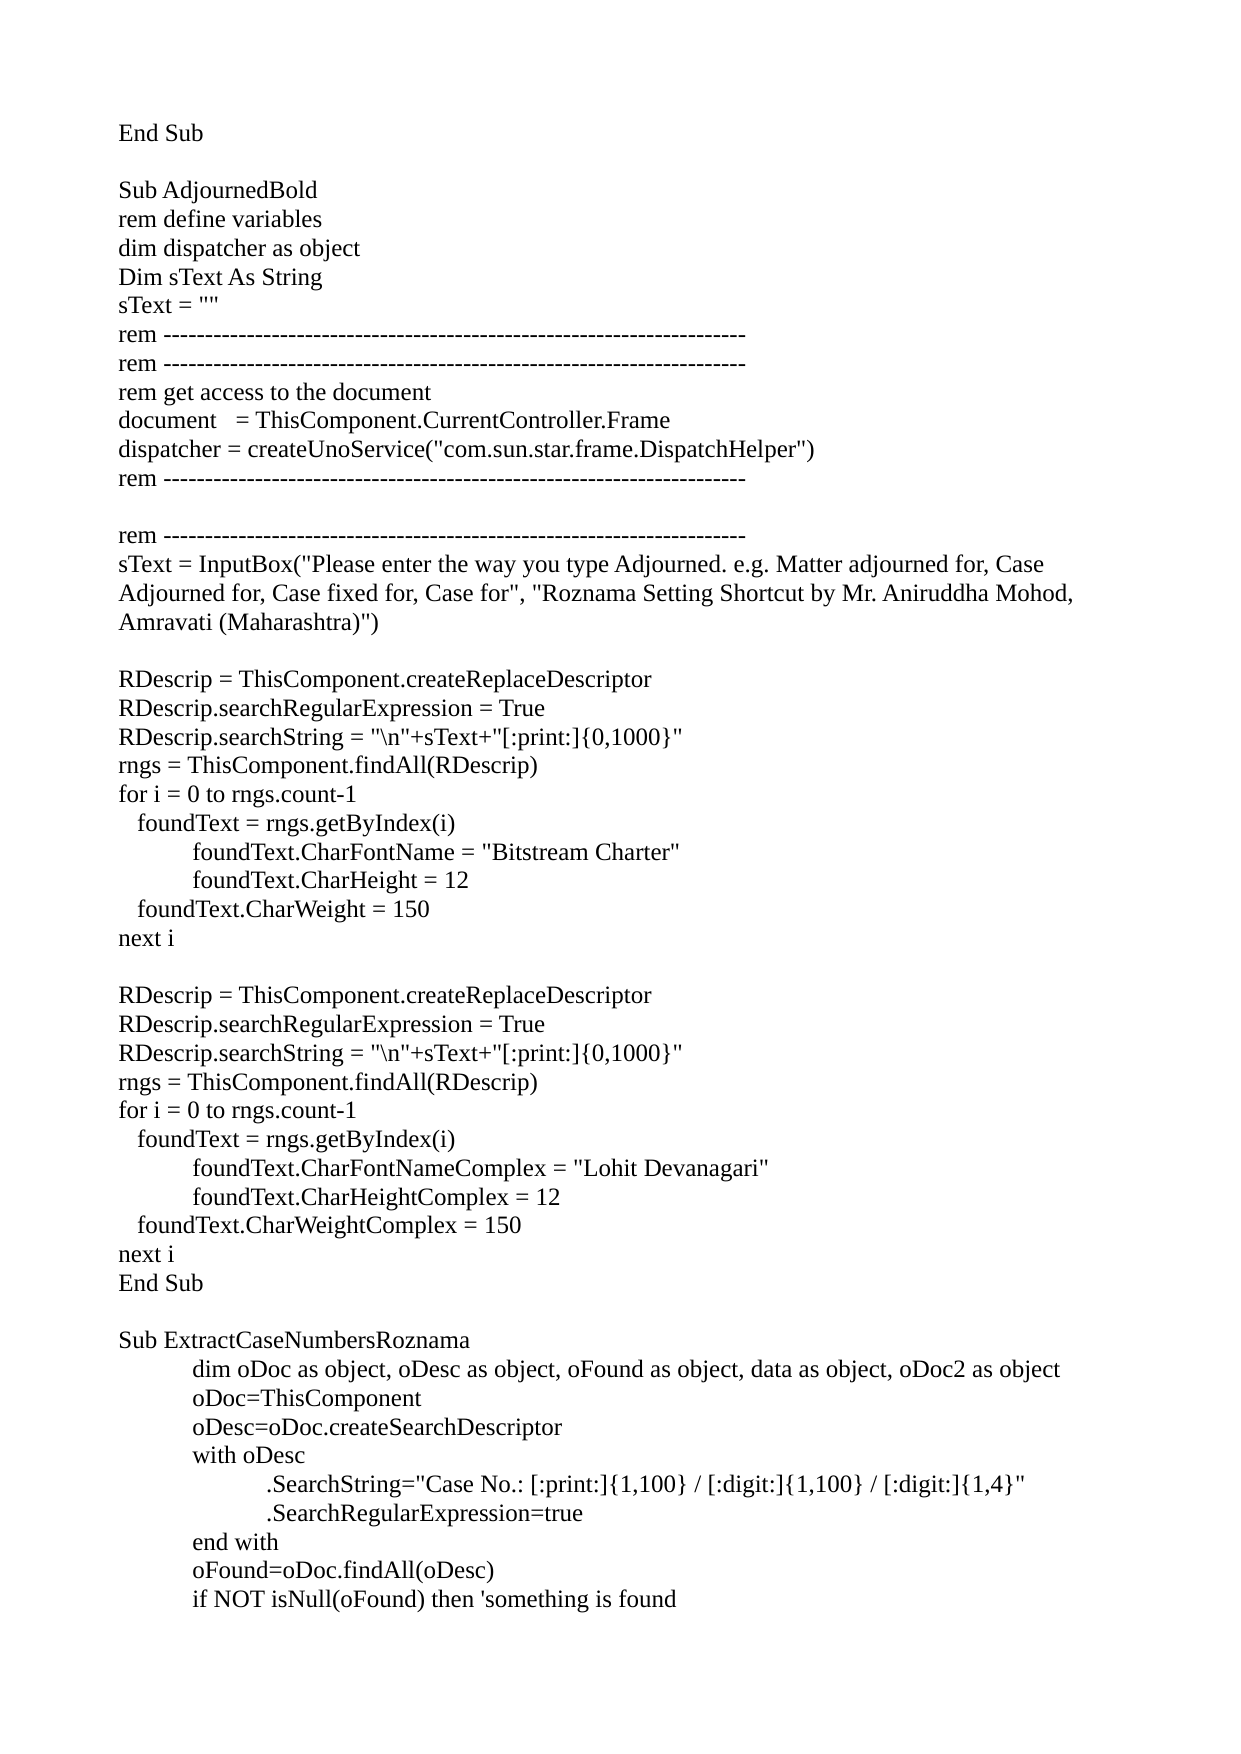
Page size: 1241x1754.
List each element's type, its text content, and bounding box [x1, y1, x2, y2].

text rem get access to the document [118, 377, 1122, 406]
text .SearchString="Case No.: [:print:]{1,100} / [:digit:]{1,100} / [:digit:]{1,4}" [118, 1469, 1122, 1498]
text oFound=oDoc.findAll(oDesc) [118, 1556, 1122, 1584]
text dim oDoc as object, oDesc as object, oFound as object, data as object, oDoc2 as object [118, 1354, 1122, 1383]
text foundText = rngs.getByIndex(i) [118, 808, 1122, 837]
text rngs = ThisComponent.findAll(RDescrip) [118, 751, 1122, 779]
text Sub AdjournedBold [118, 176, 1122, 204]
text Sub ExtractCaseNumbersRoznama [118, 1326, 1122, 1354]
text Dim sText As String [118, 262, 1122, 291]
text foundText.CharFontName = "Bitstream Charter" [118, 837, 1122, 866]
text dim dispatcher as object [118, 233, 1122, 262]
text oDoc=ThisComponent [118, 1383, 1122, 1412]
text RDescrip.searchString = "\n"+sText+"[:print:]{0,1000}" [118, 722, 1122, 751]
text foundText.CharHeight = 12 [118, 866, 1122, 894]
text foundText.CharWeightComplex = 150 [118, 1211, 1122, 1239]
text End Sub [118, 1268, 1122, 1297]
text sText = InputBox("Please enter the way you type Adjourned. e.g. Matter adjourned for, Case Adjourned for, Case fixed for, Case for", "Roznama Setting Shortcut by Mr. Aniruddha Mohod, Amravati (Maharashtra)") [118, 549, 1122, 636]
text foundText.CharWeight = 150 [118, 894, 1122, 923]
text for i = 0 to rngs.count-1 [118, 1096, 1122, 1124]
text RDescrip.searchRegularExpression = True [118, 1009, 1122, 1038]
text rem ---------------------------------------------------------------------- [118, 348, 1122, 377]
text foundText.CharHeightComplex = 12 [118, 1182, 1122, 1211]
text next i [118, 923, 1122, 952]
text RDescrip.searchString = "\n"+sText+"[:print:]{0,1000}" [118, 1038, 1122, 1067]
text rem ---------------------------------------------------------------------- [118, 319, 1122, 348]
text next i [118, 1239, 1122, 1268]
text End Sub [118, 118, 1122, 147]
text RDescrip.searchRegularExpression = True [118, 693, 1122, 722]
text RDescrip = ThisComponent.createReplaceDescriptor [118, 981, 1122, 1009]
text for i = 0 to rngs.count-1 [118, 779, 1122, 808]
text rem ---------------------------------------------------------------------- [118, 463, 1122, 492]
text dispatcher = createUnoService("com.sun.star.frame.DispatchHelper") [118, 434, 1122, 463]
text RDescrip = ThisComponent.createReplaceDescriptor [118, 664, 1122, 693]
text with oDesc [118, 1441, 1122, 1469]
text rngs = ThisComponent.findAll(RDescrip) [118, 1067, 1122, 1096]
text foundText.CharFontNameComplex = "Lohit Devanagari" [118, 1153, 1122, 1182]
text rem define variables [118, 204, 1122, 233]
text oDesc=oDoc.createSearchDescriptor [118, 1412, 1122, 1441]
text foundText = rngs.getByIndex(i) [118, 1124, 1122, 1153]
text end with [118, 1527, 1122, 1556]
text .SearchRegularExpression=true [118, 1498, 1122, 1527]
text rem ---------------------------------------------------------------------- [118, 521, 1122, 549]
text if NOT isNull(oFound) then 'something is found [118, 1584, 1122, 1613]
text sText = "" [118, 291, 1122, 319]
text document = ThisComponent.CurrentController.Frame [118, 406, 1122, 434]
